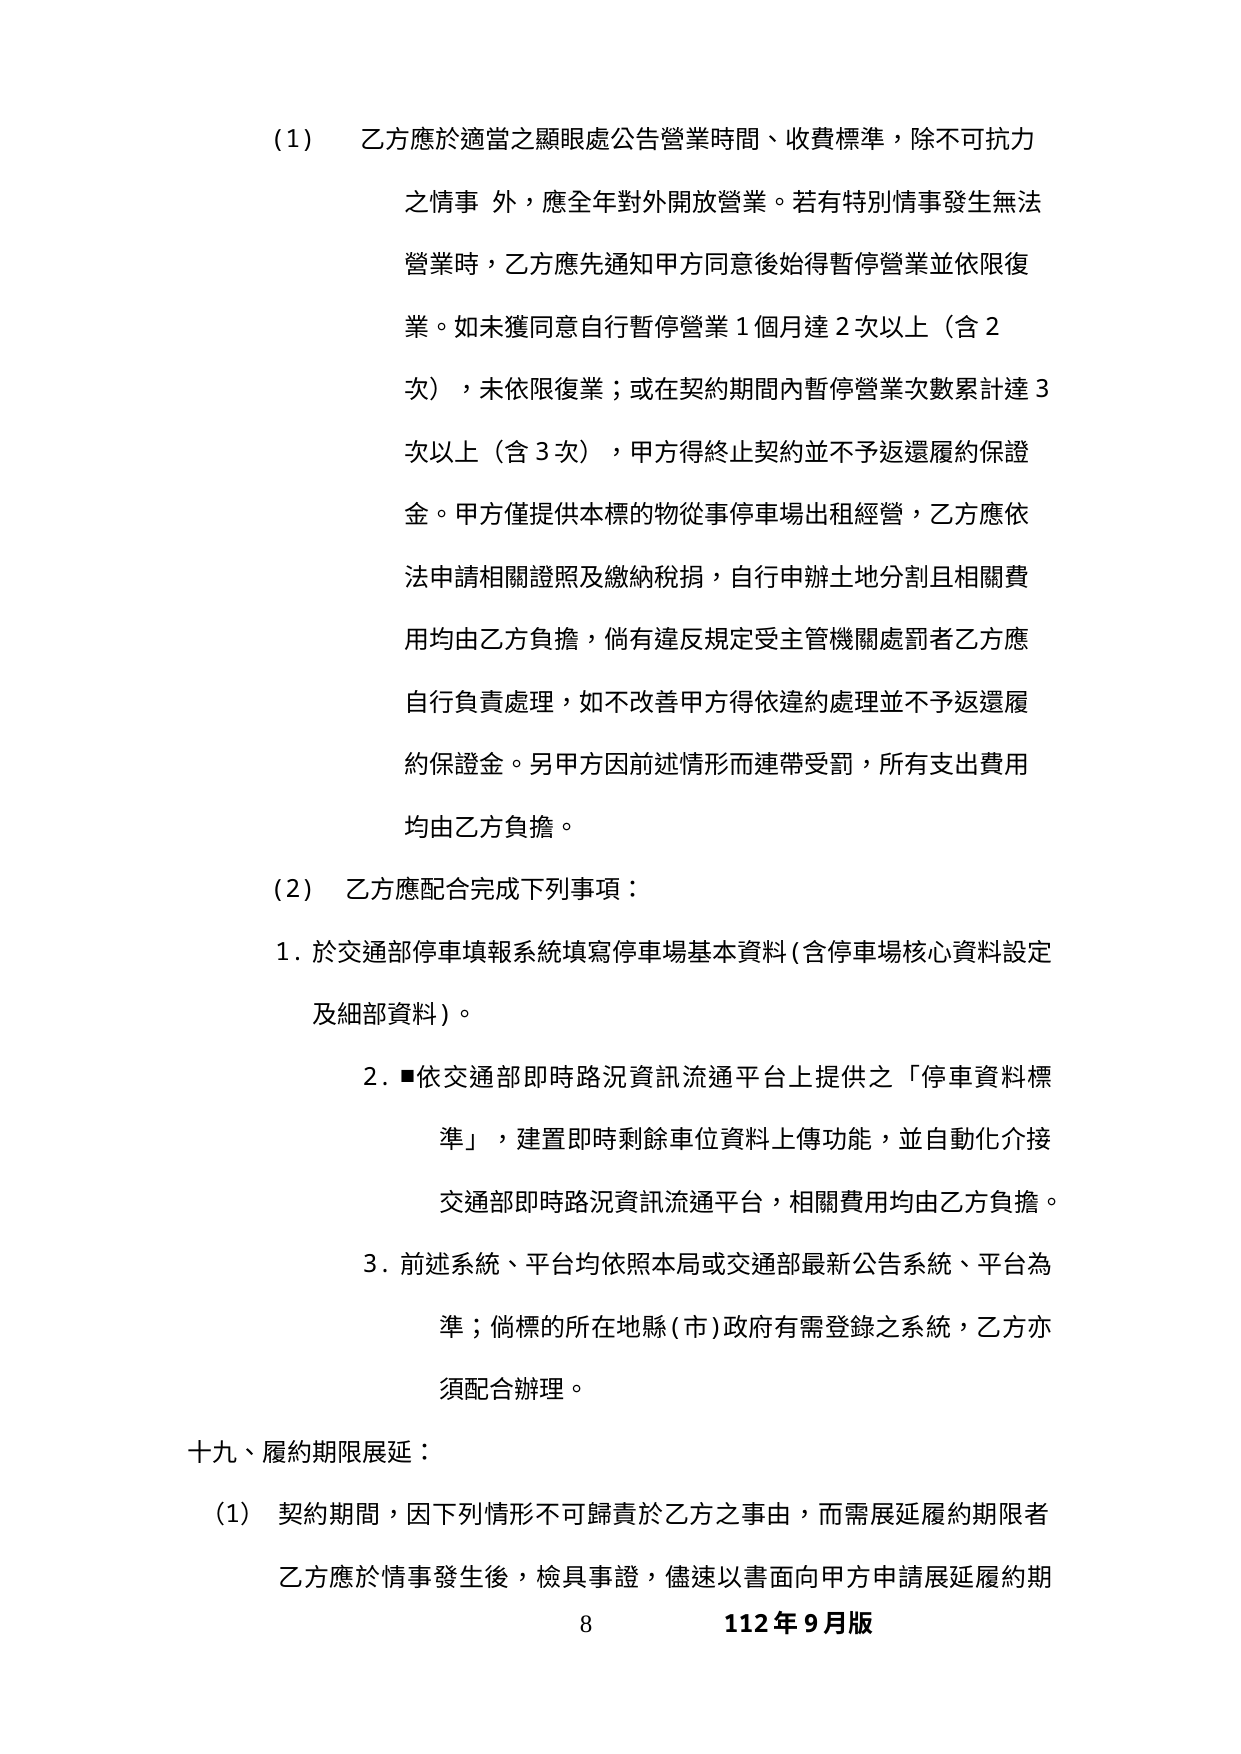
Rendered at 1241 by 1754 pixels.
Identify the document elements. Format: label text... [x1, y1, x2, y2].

list 乙方應於適當之顯眼處公告營業時間、收費標準，除不可抗力之情事 外，應全年對外開放營業。若有特別情事發生無法營業時，乙方應先通知甲方同意後始得暫停營業並依限復業。如未獲同意自行暫停營業1個月達2次以上（含2次），未依限復業；或在契約期間內暫停營業次數累計達3次以上（含3次），甲方得終止契約並不予返還履約保證金。甲方僅提供本標的物從事停車場出租經營，乙方應依法申請相關證照及繳納稅捐，自行申辦土地分割且相關費用均由乙方負擔，倘有違反規定受主管機關處罰者乙方應自行負責處理，如不改善甲方得依違約處理並不予返還履約保證金。另甲方因前述情形而連帶受罰，所有支出費用均由乙方負擔。 [270, 96, 1053, 846]
text 十九、履約期限展延： [187, 1409, 1053, 1471]
list 前述系統、平台均依照本局或交通部最新公告系統、平台為準；倘標的所在地縣(市)政府有需登錄之系統，乙方亦須配合辦理。 [362, 1221, 1053, 1409]
list 於交通部停車填報系統填寫停車場基本資料(含停車場核心資料設定及細部資料)。 [275, 909, 1053, 1034]
list 乙方應配合完成下列事項： [270, 846, 1053, 909]
list 契約期間，因下列情形不可歸責於乙方之事由，而需展延履約期限者，乙方應於情事發生後，檢具事證，儘速以書面向甲方申請展延履約期限。甲方得審酌其情形後，以書面同意延長履約期限，不計算逾期違約金，惟契約期間不予延長。 [200, 1471, 1053, 1596]
list ■依交通部即時路況資訊流通平台上提供之「停車資料標準」，建置即時剩餘車位資料上傳功能，並自動化介接交通部即時路況資訊流通平台，相關費用均由乙方負擔。 [362, 1034, 1053, 1221]
